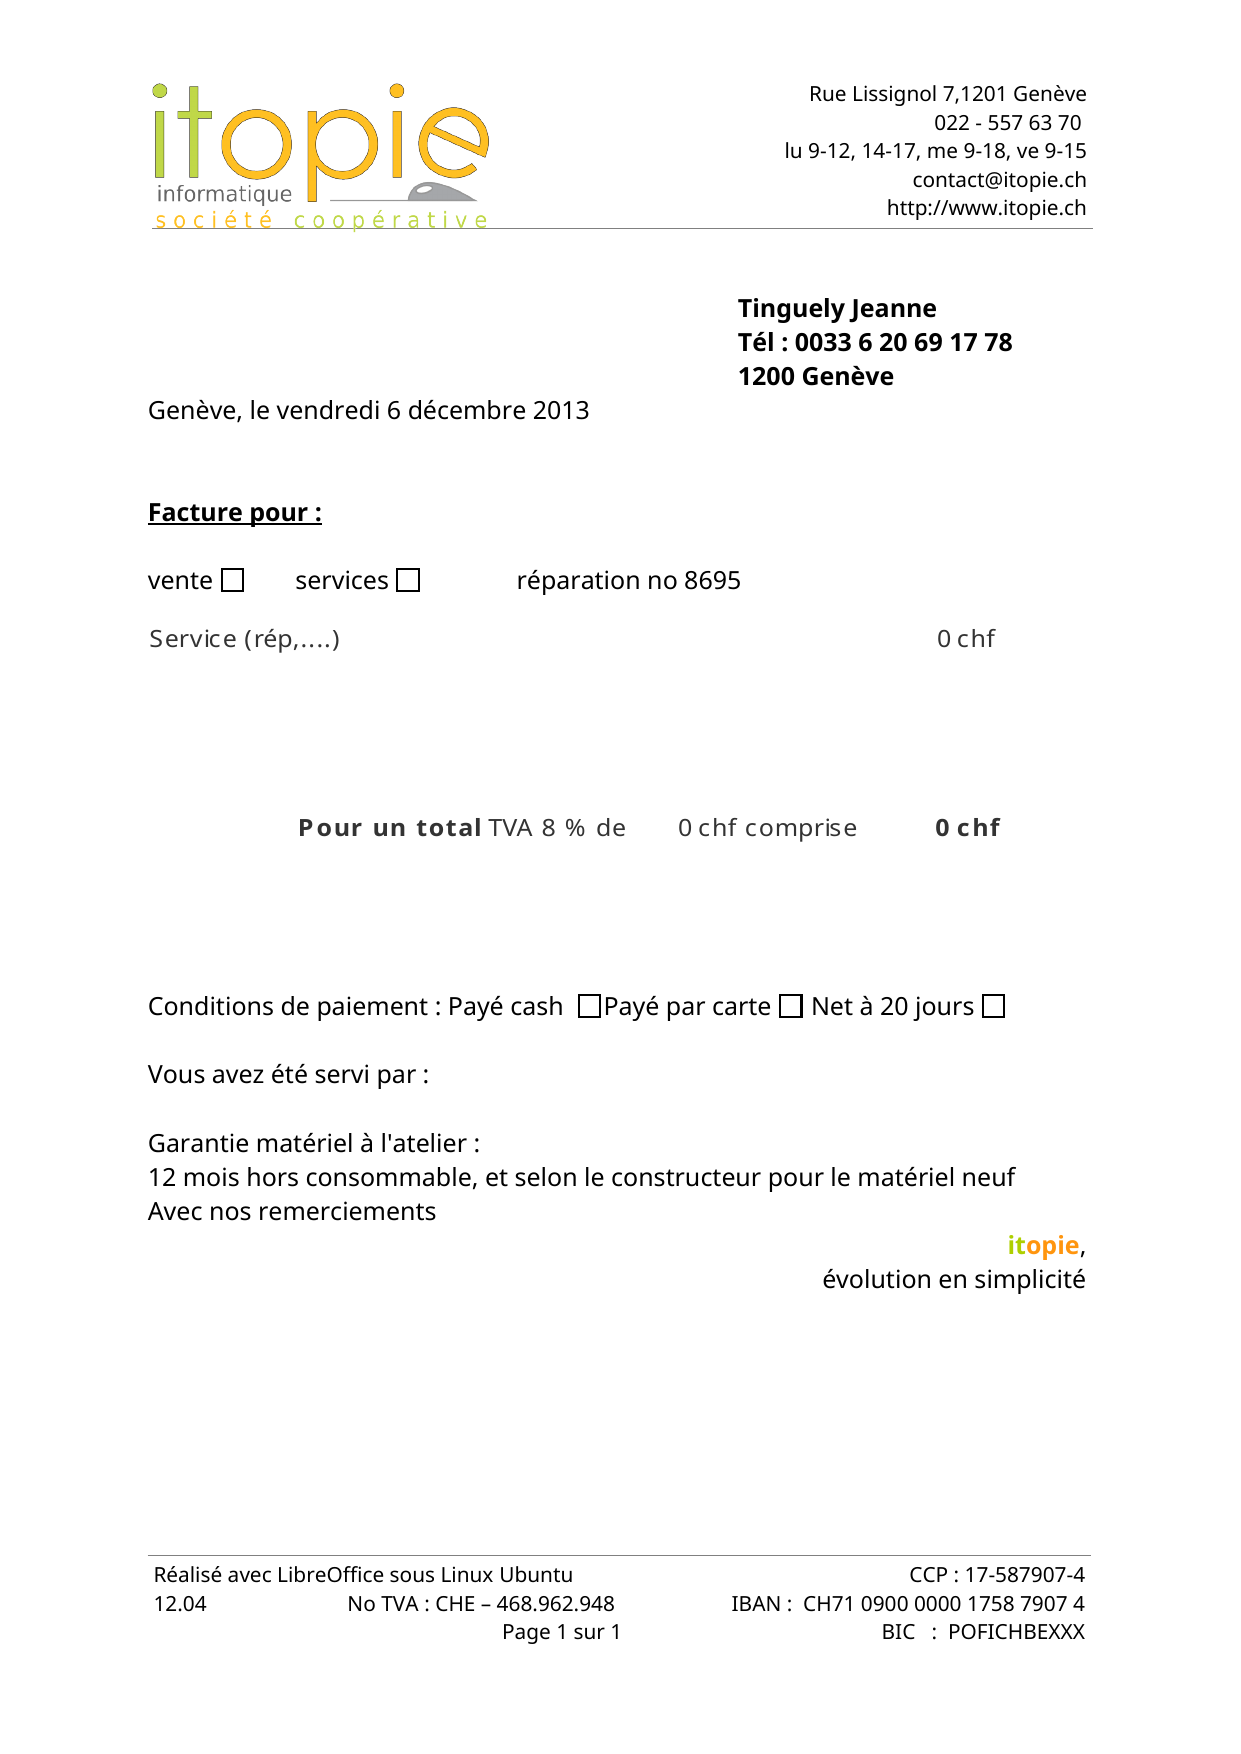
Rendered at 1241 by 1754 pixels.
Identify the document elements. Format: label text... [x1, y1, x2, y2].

text Conditions de paiement : Payé cash Payé par carte Net à 20 jours [148, 989, 1093, 1023]
text Tinguely Jeanne [148, 290, 1093, 324]
text Vous avez été servi par : [148, 1057, 1093, 1091]
text itopie, [148, 1227, 1093, 1262]
text Facture pour : [148, 495, 1093, 529]
text 12 mois hors consommable, et selon le constructeur pour le matériel neuf [148, 1159, 1093, 1193]
text 1200 Genève [148, 358, 1093, 392]
text Avec nos remerciements [148, 1193, 1093, 1227]
picture [138, 72, 500, 244]
text vente services réparation no 8695 [148, 563, 1093, 597]
text Garantie matériel à l'atelier : [148, 1125, 1093, 1159]
text Genève, le vendredi 6 décembre 2013 [148, 392, 1093, 427]
text évolution en simplicité [148, 1262, 1093, 1296]
text Tél : 0033 6 20 69 17 78 [148, 324, 1093, 358]
